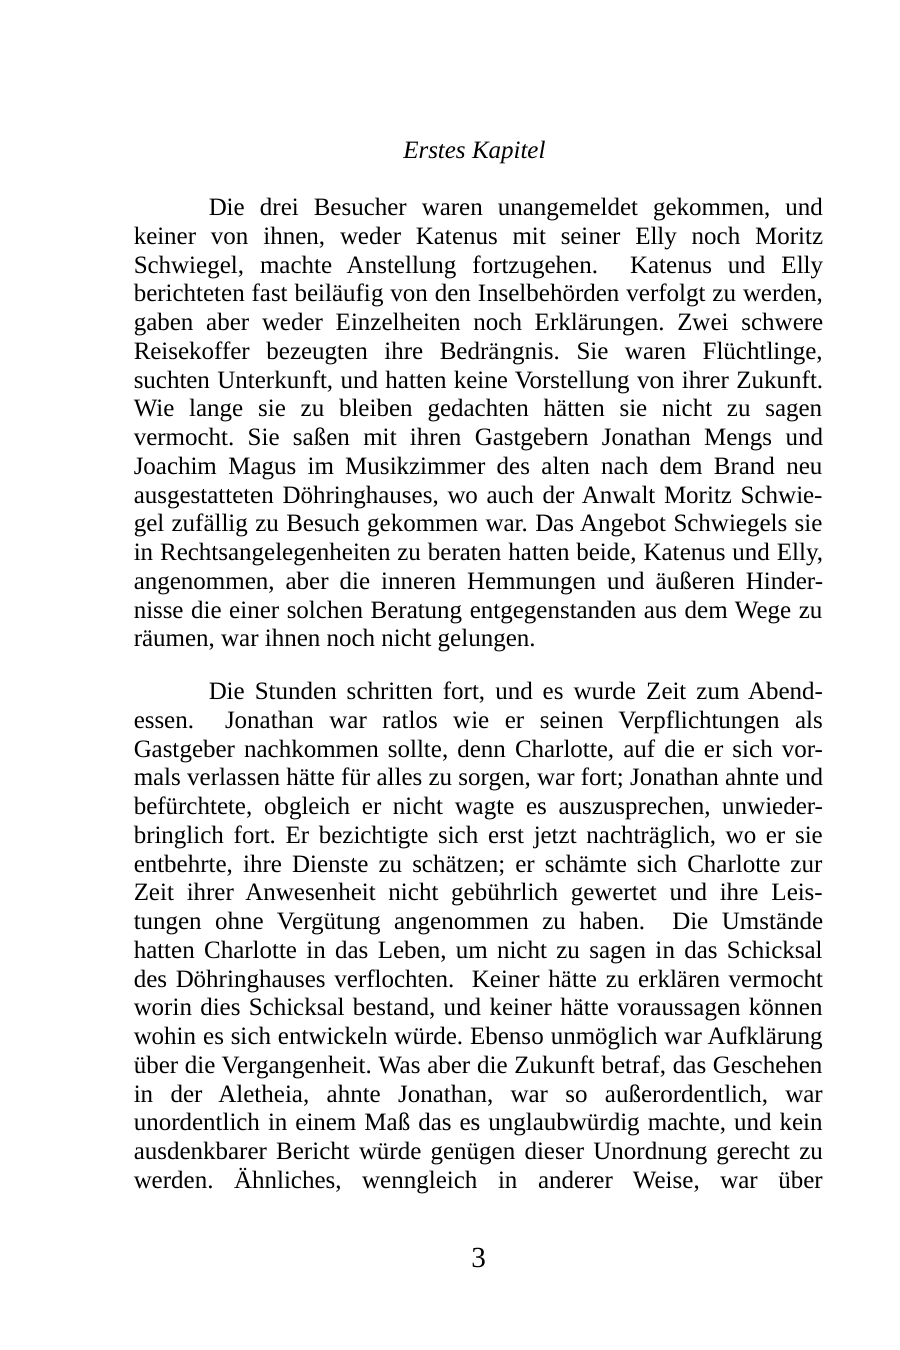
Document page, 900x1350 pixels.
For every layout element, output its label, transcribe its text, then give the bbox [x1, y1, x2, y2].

text Die drei Besucher waren unangemeldet gekommen, und keiner von ihnen, weder Katenus mit seiner Elly noch Moritz Schwiegel, machte Anstellung fortzugehen. Katenus und Elly berichteten fast beiläufig von den Inselbehörden verfolgt zu werden, gaben aber weder Einzelheiten noch Erklärungen. Zwei schwere Reisekoffer bezeugten ihre Bedrängnis. Sie waren Flüchtlinge, suchten Unterkunft, und hatten keine Vorstellung von ihrer Zukunft. Wie lange sie zu bleiben gedachten hätten sie nicht zu sagen vermocht. Sie saßen mit ihren Gastgebern Jonathan Mengs und Joachim Magus im Musikzimmer des alten nach dem Brand neu ausgestatteten Döhringhauses, wo auch der Anwalt Moritz Schwie-gel zufällig zu Besuch gekommen war. Das Angebot Schwiegels sie in Rechtsangelegenheiten zu beraten hatten beide, Katenus und Elly, angenommen, aber die inneren Hemmungen und äußeren Hinder-nisse die einer solchen Beratung entgegenstanden aus dem Wege zu räumen, war ihnen noch nicht gelungen. [133, 192, 823, 652]
text Erstes Kapitel [133, 135, 823, 163]
text Die Stunden schritten fort, und es wurde Zeit zum Abend-essen. Jonathan war ratlos wie er seinen Verpflichtungen als Gastgeber nachkommen sollte, denn Charlotte, auf die er sich vor-mals verlassen hätte für alles zu sorgen, war fort; Jonathan ahnte und befürchtete, obgleich er nicht wagte es auszusprechen, unwieder-bringlich fort. Er bezichtigte sich erst jetzt nachträglich, wo er sie entbehrte, ihre Dienste zu schätzen; er schämte sich Charlotte zur Zeit ihrer Anwesenheit nicht gebührlich gewertet und ihre Leis-tungen ohne Vergütung angenommen zu haben. Die Umstände hatten Charlotte in das Leben, um nicht zu sagen in das Schicksal des Döhringhauses verflochten. Keiner hätte zu erklären vermocht worin dies Schicksal bestand, und keiner hätte voraussagen können wohin es sich entwickeln würde. Ebenso unmöglich war Aufklärung über die Vergangenheit. Was aber die Zukunft betraf, das Geschehen in der Aletheia, ahnte Jonathan, war so außerordentlich, war unordentlich in einem Maß das es unglaubwürdig machte, und kein ausdenkbarer Bericht würde genügen dieser Unordnung gerecht zu werden. Ähnliches, wenngleich in anderer Weise, war über [133, 676, 823, 1194]
